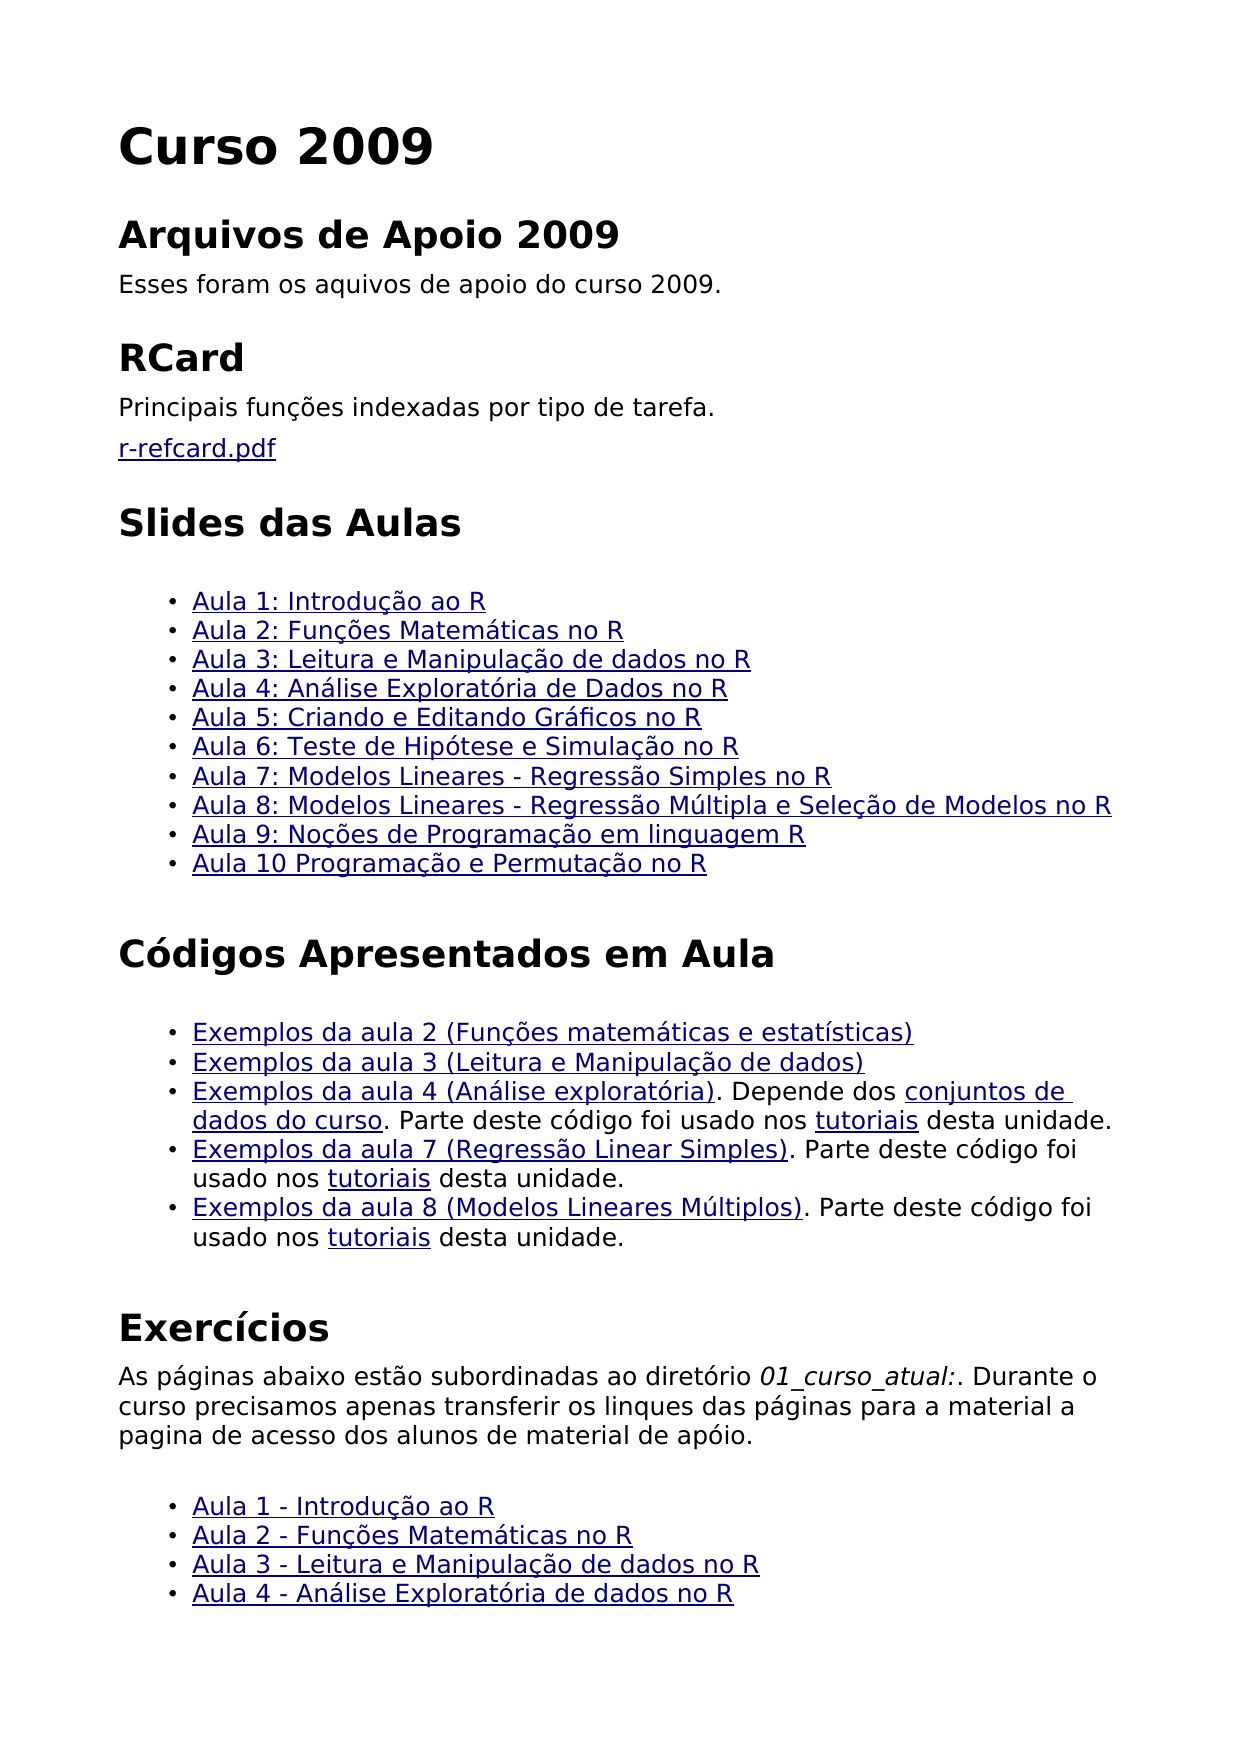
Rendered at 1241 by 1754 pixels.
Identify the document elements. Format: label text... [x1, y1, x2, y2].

list Aula 1: Introdução ao R [177, 587, 1122, 616]
text Esses foram os aquivos de apoio do curso 2009. [118, 270, 1122, 299]
list Aula 3: Leitura e Manipulação de dados no R [177, 645, 1122, 674]
list Aula 3 - Leitura e Manipulação de dados no R [177, 1550, 1122, 1579]
text r-refcard.pdf [118, 434, 1122, 464]
text Principais funções indexadas por tipo de tarefa. [118, 393, 1122, 422]
list Aula 7: Modelos Lineares - Regressão Simples no R [177, 762, 1122, 791]
list Exemplos da aula 3 (Leitura e Manipulação de dados) [177, 1048, 1122, 1077]
list Aula 8: Modelos Lineares - Regressão Múltipla e Seleção de Modelos no R [177, 791, 1122, 820]
list Exemplos da aula 4 (Análise exploratória). Depende dos conjuntos de dados do curso. Parte deste código foi usado nos tutoriais desta unidade. [177, 1077, 1122, 1135]
subtitle Exercícios [118, 1306, 1122, 1350]
text As páginas abaixo estão subordinadas ao diretório 01_curso_atual:. Durante o curso precisamos apenas transferir os linques das páginas para a material a pagina de acesso dos alunos de material de apóio. [118, 1362, 1122, 1450]
subtitle Slides das Aulas [118, 501, 1122, 545]
list Exemplos da aula 8 (Modelos Lineares Múltiplos). Parte deste código foi usado nos tutoriais desta unidade. [177, 1193, 1122, 1252]
list Exemplos da aula 2 (Funções matemáticas e estatísticas) [177, 1018, 1122, 1048]
list Aula 5: Criando e Editando Gráficos no R [177, 703, 1122, 733]
subtitle Curso 2009 [118, 118, 1122, 176]
subtitle Arquivos de Apoio 2009 [118, 214, 1122, 257]
list Exemplos da aula 7 (Regressão Linear Simples). Parte deste código foi usado nos tutoriais desta unidade. [177, 1135, 1122, 1193]
list Aula 2 - Funções Matemáticas no R [177, 1521, 1122, 1550]
list Aula 2: Funções Matemáticas no R [177, 616, 1122, 645]
list Aula 4 - Análise Exploratória de dados no R [177, 1579, 1122, 1609]
list Aula 10 Programação e Permutação no R [177, 849, 1122, 878]
subtitle RCard [118, 337, 1122, 380]
subtitle Códigos Apresentados em Aula [118, 933, 1122, 977]
list Aula 6: Teste de Hipótese e Simulação no R [177, 733, 1122, 762]
list Aula 9: Noções de Programação em linguagem R [177, 820, 1122, 849]
list Aula 1 - Introdução ao R [177, 1492, 1122, 1521]
list Aula 4: Análise Exploratória de Dados no R [177, 674, 1122, 703]
